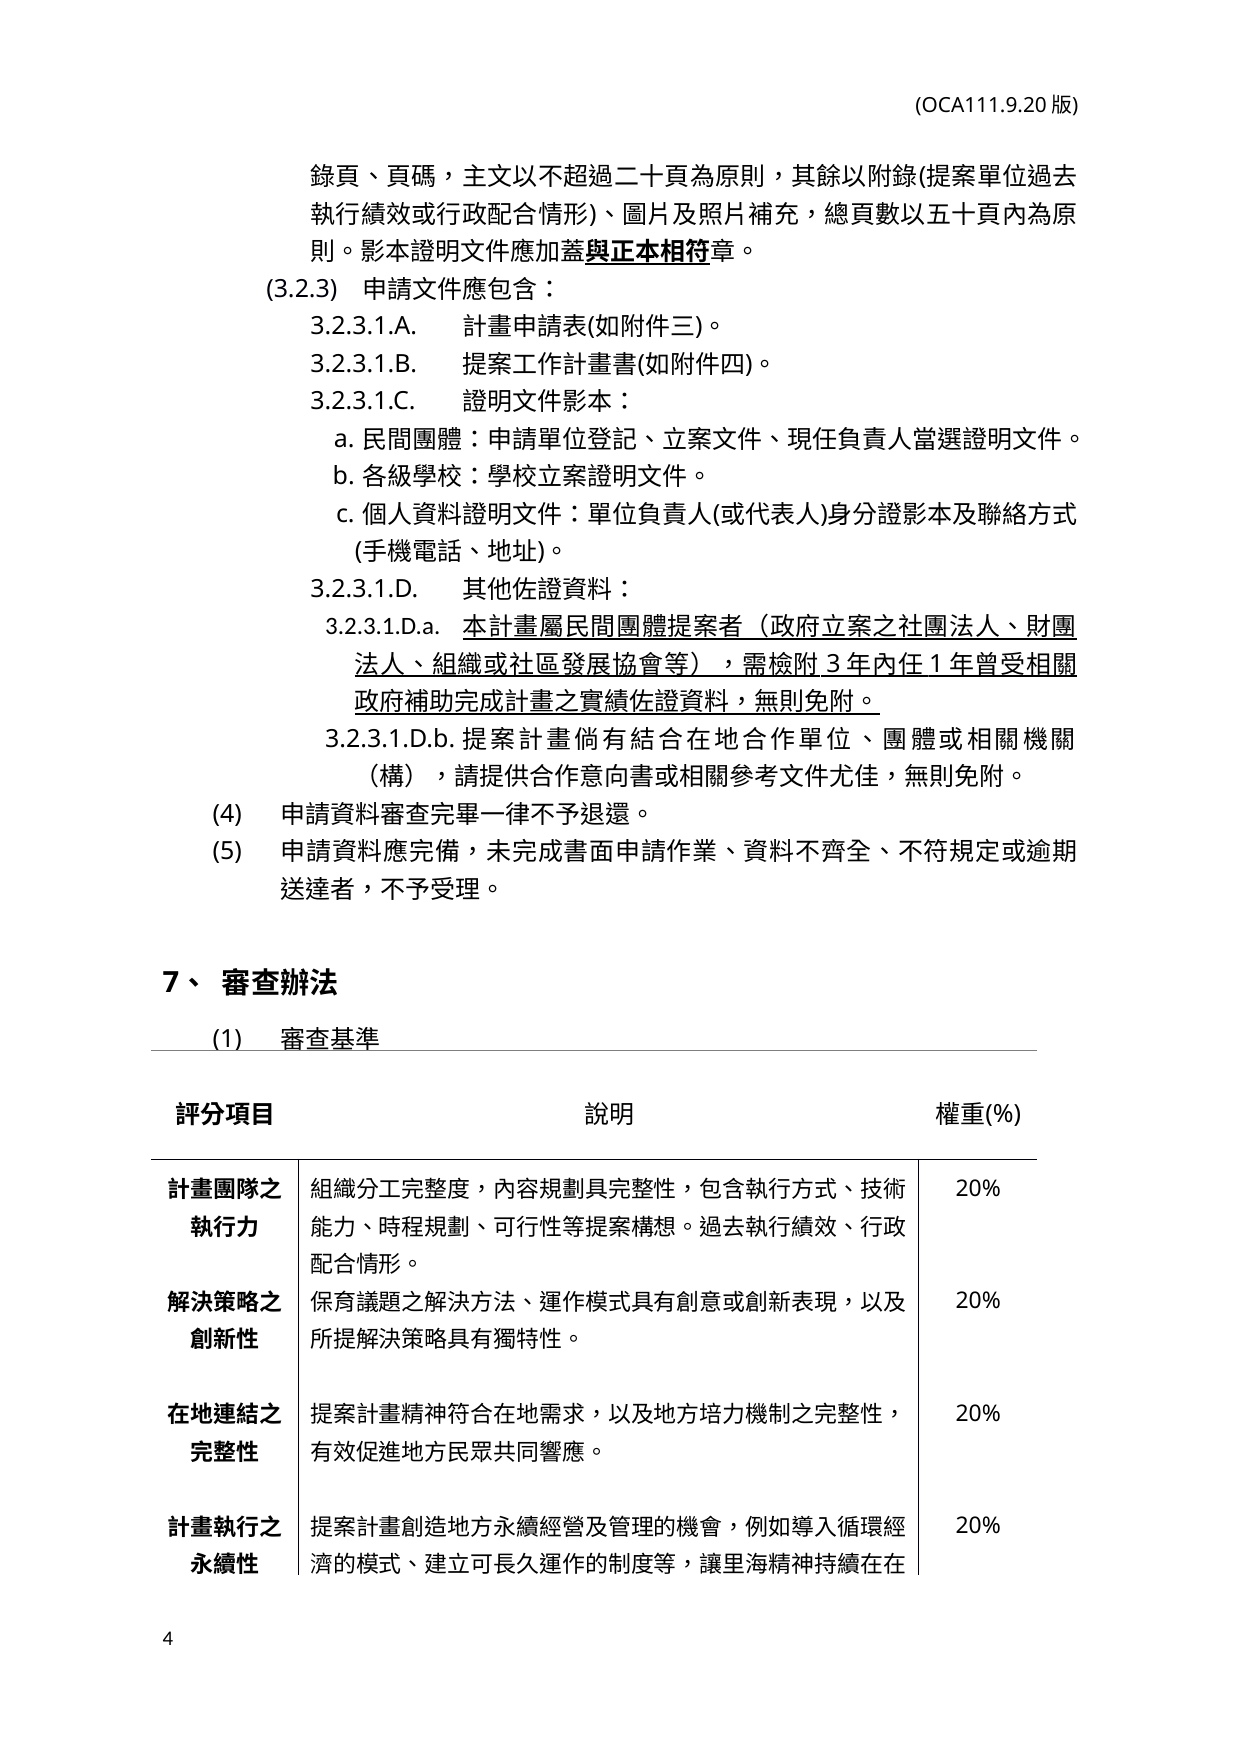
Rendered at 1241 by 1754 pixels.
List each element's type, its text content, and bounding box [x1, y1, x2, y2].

list 證明文件影本： [310, 375, 1078, 412]
table_cell 提案計畫精神符合在地需求，以及地方培力機制之完整性，有效促進地方民眾共同響應。 [299, 1384, 918, 1492]
list 申請資料應完備，未完成書面申請作業、資料不齊全、不符規定或逾期送達者，不予受理。 [212, 825, 1078, 900]
list 個人資料證明文件：單位負責人(或代表人)身分證影本及聯絡方式(手機電話、地址)。 [354, 487, 1078, 562]
list 提案工作計畫書(如附件四)。 [310, 337, 1078, 375]
list 民間團體：申請單位登記、立案文件、現任負責人當選證明文件。 [354, 412, 1078, 450]
list 錄頁、頁碼，主文以不超過二十頁為原則，其餘以附錄(提案單位過去執行績效或行政配合情形)、圖片及照片補充，總頁數以五十頁內為原則。影本證明文件應加蓋與正本相符章。 [266, 150, 1078, 262]
list 本計畫屬民間團體提案者（政府立案之社團法人、財團法人、組織或社區發展協會等），需檢附3年內任1年曾受相關政府補助完成計畫之實績佐證資料，無則免附。 [325, 600, 1078, 712]
table_cell 20% [919, 1384, 1037, 1492]
table_cell 計畫執行之永續性 [151, 1492, 298, 1575]
table_cell 保育議題之解決方法、運作模式具有創意或創新表現，以及所提解決策略具有獨特性。 [299, 1275, 918, 1383]
table_cell 20% [919, 1160, 1037, 1275]
table_cell 20% [919, 1492, 1037, 1575]
list 各級學校：學校立案證明文件。 [354, 450, 1078, 487]
table_header 說明 [299, 1051, 919, 1158]
table_header 權重(%) [919, 1051, 1037, 1158]
list 計畫申請表(如附件三)。 [310, 300, 1078, 337]
table_header 評分項目 [151, 1051, 299, 1158]
table_cell 在地連結之完整性 [151, 1384, 298, 1492]
table_cell 提案計畫創造地方永續經營及管理的機會，例如導入循環經濟的模式、建立可長久運作的制度等，讓里海精神持續在在 [299, 1492, 918, 1575]
list 提案計畫倘有結合在地合作單位、團體或相關機關（構），請提供合作意向書或相關參考文件尤佳，無則免附。 [325, 712, 1078, 787]
table_cell 組織分工完整度，內容規劃具完整性，包含執行方式、技術能力、時程規劃、可行性等提案構想。過去執行績效、行政配合情形。 [299, 1160, 918, 1275]
list 申請資料審查完畢一律不予退還。 [212, 787, 1078, 825]
table_cell 計畫團隊之執行力 [151, 1160, 298, 1275]
table_cell 解決策略之創新性 [151, 1275, 298, 1383]
list 其他佐證資料： [310, 562, 1078, 600]
list 審查基準 [212, 1012, 1078, 1050]
list 申請文件應包含： [266, 262, 1078, 300]
table_cell 20% [919, 1275, 1037, 1383]
list 審查辦法 [162, 937, 1078, 1012]
